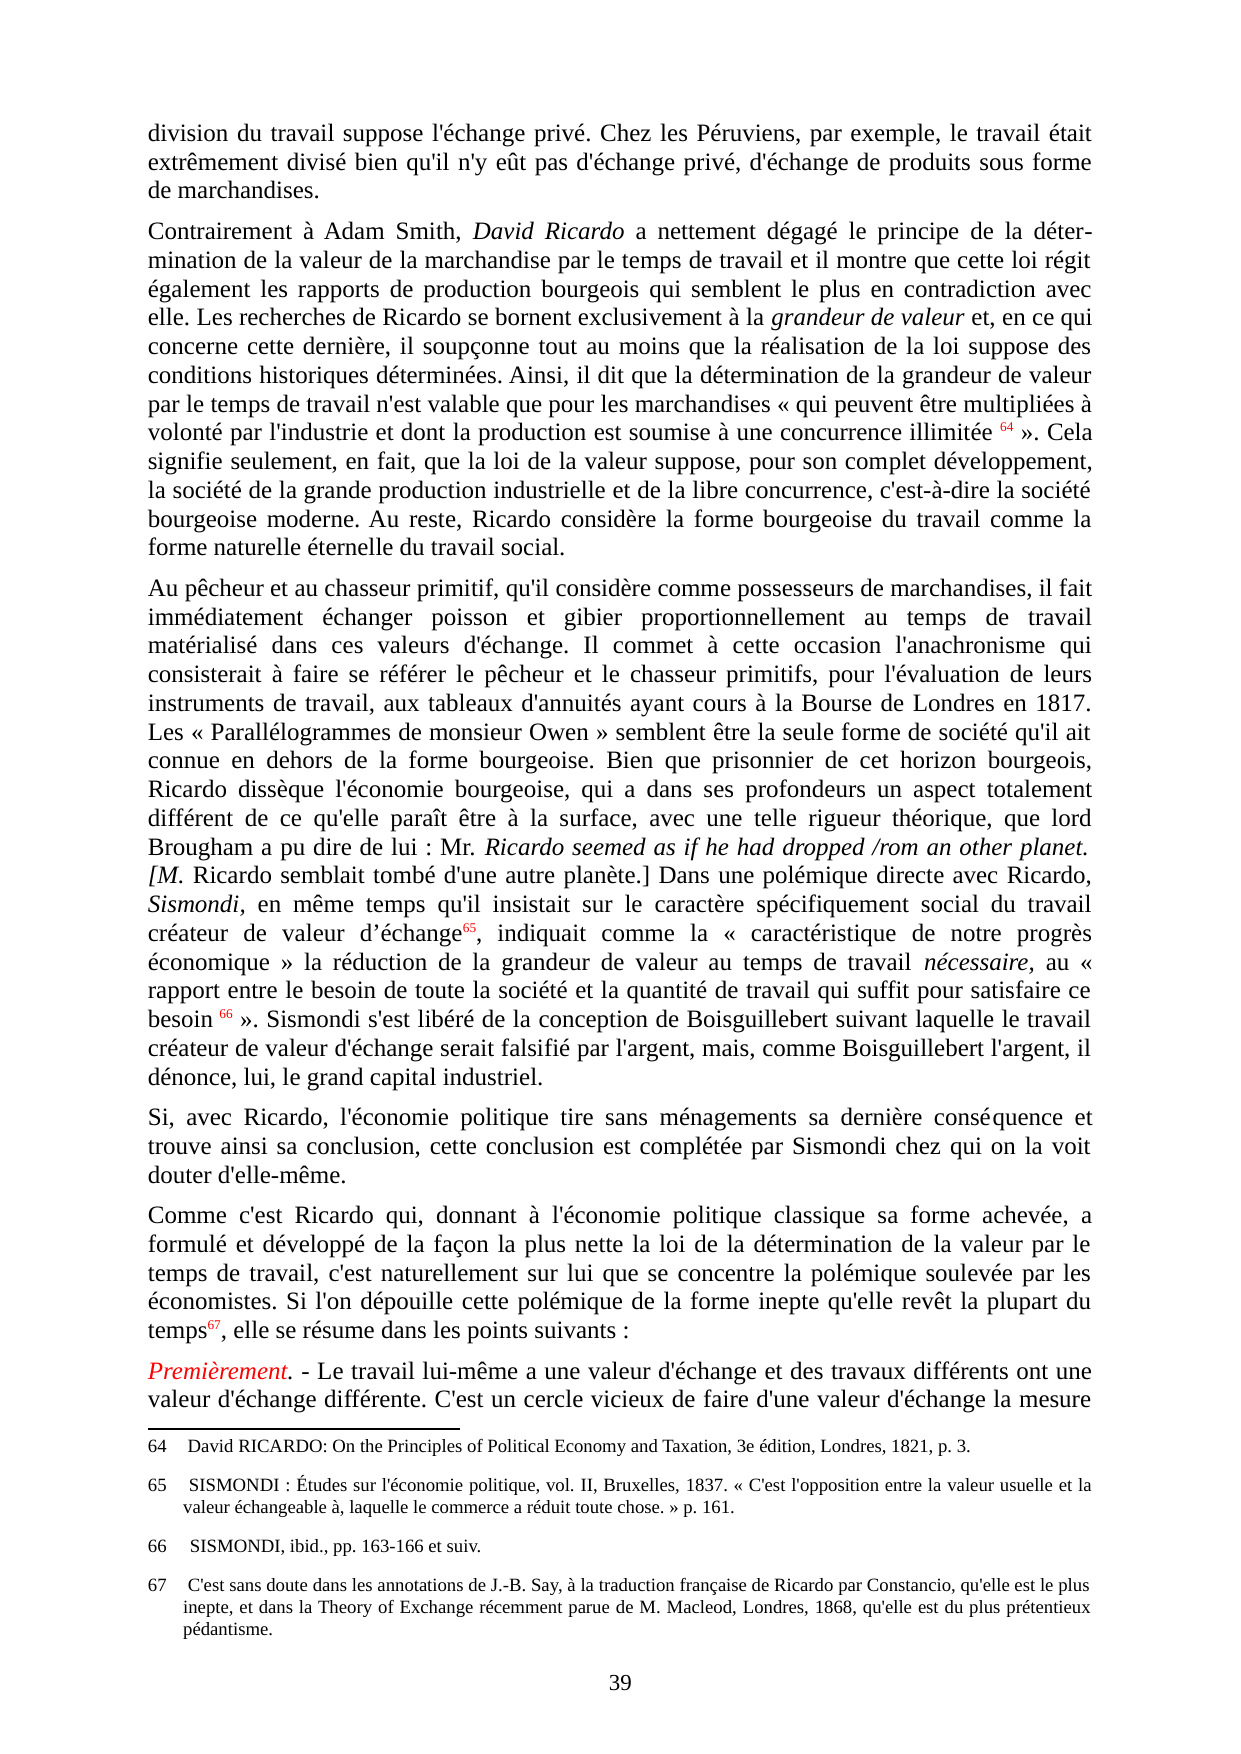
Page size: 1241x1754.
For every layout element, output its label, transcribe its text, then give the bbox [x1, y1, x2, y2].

text David RICARDO: On the Principles of Political Economy and Taxation, 3e édition, Londres, 1821, p. 3. [148, 1435, 1093, 1457]
text Premièrement. - Le travail lui-même a une valeur d'échange et des travaux différents ont une valeur d'échange différente. C'est un cercle vicieux de faire d'une valeur d'échange la mesure [148, 1356, 1093, 1413]
text Comme c'est Ricardo qui, donnant à l'économie politique classique sa forme achevée, a formulé et développé de la façon la plus nette la loi de la détermination de la valeur par le temps de travail, c'est naturellement sur lui que se concentre la polémique soulevée par les économistes. Si l'on dépouille cette polémique de la forme inepte qu'elle revêt la plupart du temps, elle se résume dans les points suivants : [148, 1200, 1093, 1344]
text SISMONDI, ibid., pp. 163-166 et suiv. [148, 1535, 1093, 1557]
text Au pêcheur et au chasseur primitif, qu'il considère comme possesseurs de marchandises, il fait immédiatement échanger poisson et gibier proportionnellement au temps de travail matérialisé dans ces valeurs d'échan­ge. Il commet à cette occasion l'anachronisme qui consisterait à faire se référer le pê­cheur et le chasseur primitifs, pour l'évaluation de leurs instruments de travail, aux tableaux d'annuités ayant cours à la Bourse de Londres en 1817. Les « Parallélogrammes de monsieur Owen » semblent être la seule forme de société qu'il ait connue en dehors de la forme bourgeoise. Bien que prisonnier de cet horizon bourgeois, Ricardo dissèque l'économie bourgeoise, qui a dans ses profondeurs un aspect totalement différent de ce qu'elle paraît être à la surface, avec une telle rigueur théorique, que lord Brougham a pu dire de lui : Mr. Ricardo seemed as if he had dropped /rom an other planet. [M. Ricardo semblait tombé d'une autre planète.] Dans une polémique directe avec Ricardo, Sismondi, en même temps qu'il insistait sur le caractère spécifiquement social du travail créateur de valeur d’échange, indiquait comme la « caractéristique de notre progrès économique » la réduction de la grandeur de valeur au temps de travail nécessaire, au « rapport entre le besoin de toute la société et la quantité de travail qui suffit pour satisfaire ce besoin ». Sismondi s'est libéré de la conception de Boisguillebert suivant laquelle le travail créateur de valeur d'échange serait falsifié par l'argent, mais, comme Boisguillebert l'argent, il dénonce, lui, le grand capital industriel. [148, 573, 1093, 1090]
text C'est sans doute dans les annotations de J.-B. Say, à la traduction française de Ricardo par Constancio, qu'elle est le plus inepte, et dans la Theory of Exchange récemment parue de M. Macleod, Londres, 1868, qu'elle est du plus prétentieux pédantisme. [148, 1574, 1093, 1639]
text Contrairement à Adam Smith, David Ricardo a nettement dégagé le principe de la déter­mination de la valeur de la marchandise par le temps de travail et il montre que cette loi régit également les rapports de production bourgeois qui semblent le plus en contradiction avec elle. Les recherches de Ricardo se bornent exclusivement à la grandeur de valeur et, en ce qui concerne cette dernière, il soupçonne tout au moins que la réalisation de la loi suppose des conditions historiques déterminées. Ainsi, il dit que la détermination de la grandeur de valeur par le temps de travail n'est valable que pour les marchandises « qui peuvent être multipliées à volonté par l'industrie et dont la production est soumise à une concurrence illimitée ». Cela signifie seulement, en fait, que la loi de la valeur suppose, pour son com­plet développement, la société de la grande production industrielle et de la libre concurrence, c'est-à-dire la société bourgeoise moderne. Au reste, Ricardo considère la forme bourgeoise du travail comme la forme naturelle éternelle du travail social. [148, 216, 1093, 561]
text Si, avec Ricardo, l'économie politique tire sans ménagements sa dernière consé­quence et trouve ainsi sa conclusion, cette conclusion est complétée par Sismondi chez qui on la voit douter d'elle-même. [148, 1102, 1093, 1188]
text SISMONDI : Études sur l'économie politique, vol. II, Bruxelles, 1837. « C'est l'opposition entre la valeur usuelle et la valeur échangeable à, laquelle le commerce a réduit toute chose. » p. 161. [148, 1474, 1093, 1517]
text division du travail suppose l'échange privé. Chez les Péruviens, par exemple, le travail était extrêmement divisé bien qu'il n'y eût pas d'échange privé, d'échange de produits sous forme de marchandises. [148, 118, 1093, 204]
